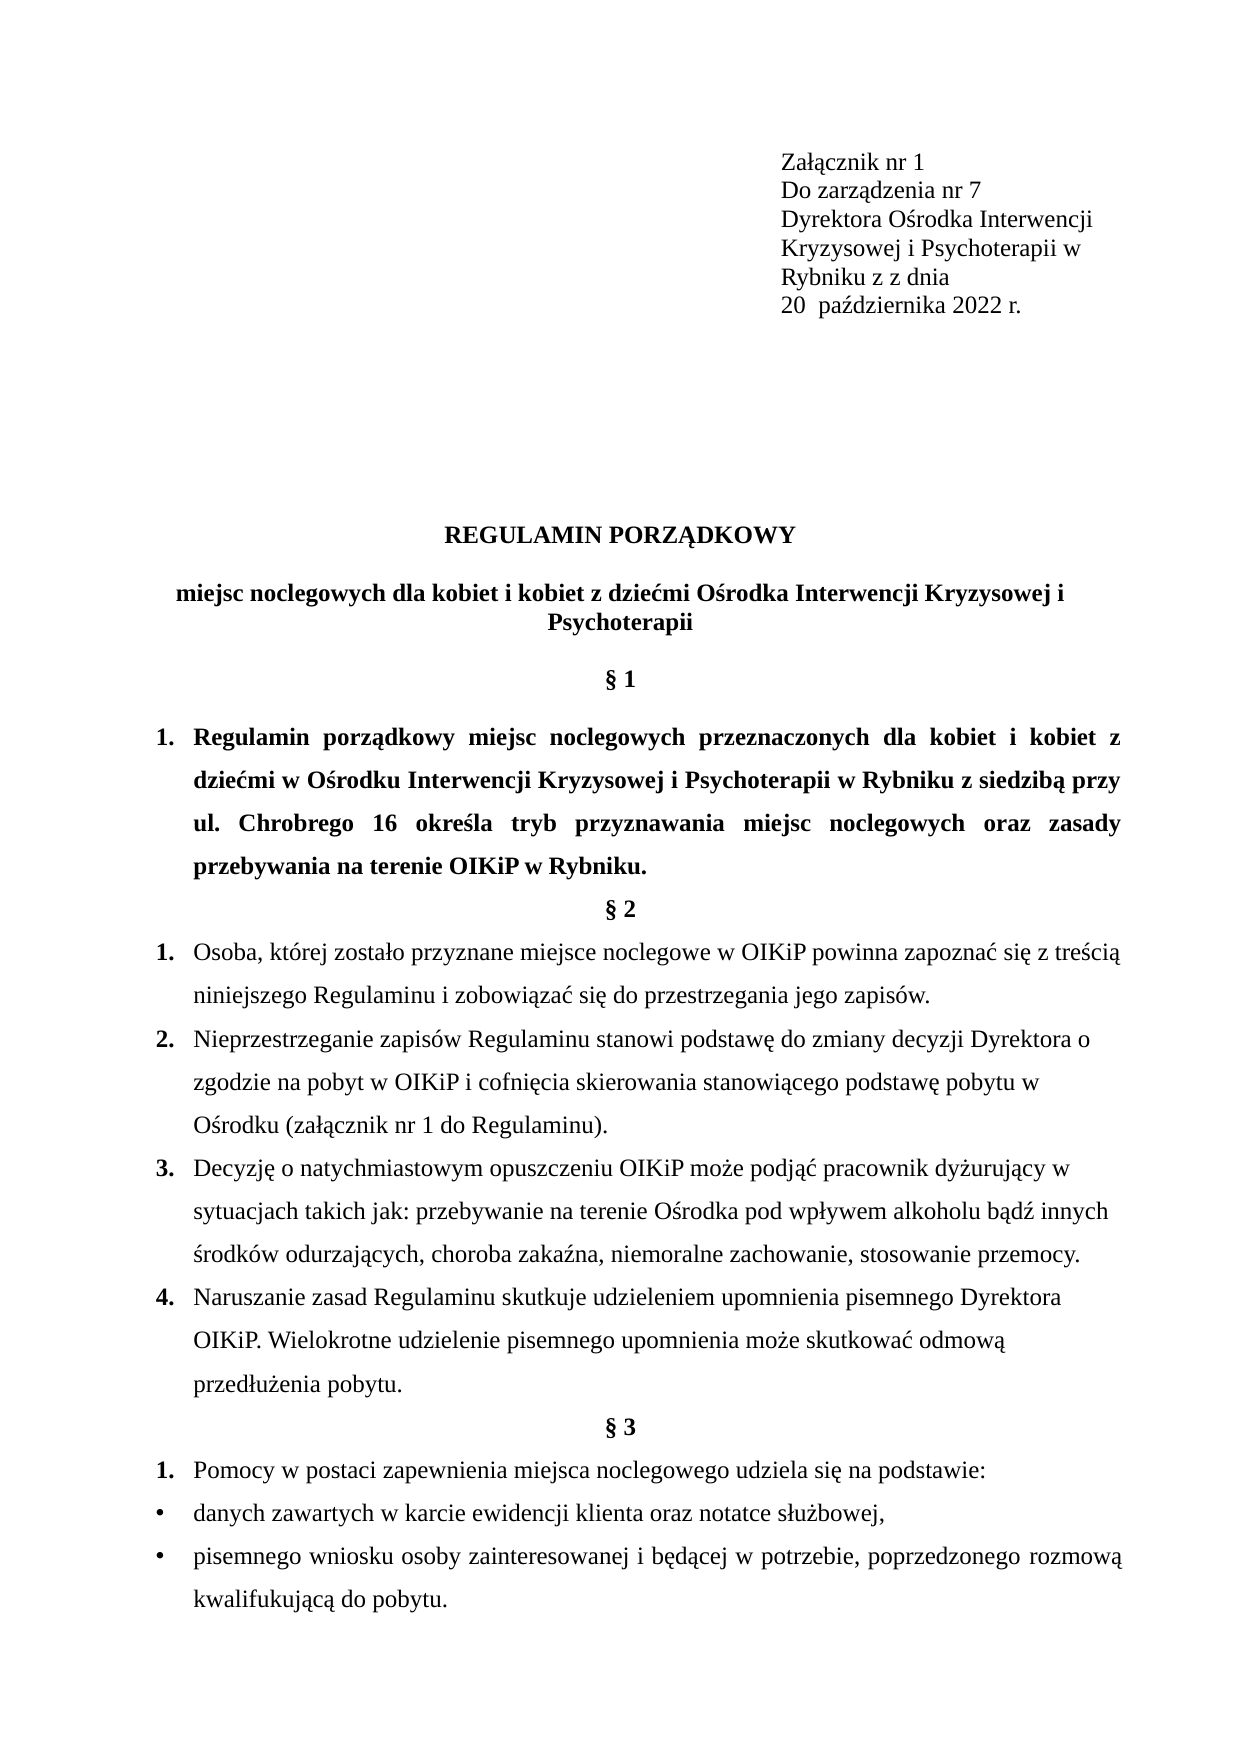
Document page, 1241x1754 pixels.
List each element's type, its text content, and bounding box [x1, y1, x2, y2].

text Dyrektora Ośrodka Interwencji [118, 204, 1122, 233]
list Nieprzestrzeganie zapisów Regulaminu stanowi podstawę do zmiany decyzji Dyrektora o zgodzie na pobyt w OIKiP i cofnięcia skierowania stanowiącego podstawę pobytu w Ośrodku (załącznik nr 1 do Regulaminu). [156, 1024, 1122, 1139]
text 20 października 2022 r. [118, 291, 1122, 319]
list Naruszanie zasad Regulaminu skutkuje udzieleniem upomnienia pisemnego Dyrektora OIKiP. Wielokrotne udzielenie pisemnego upomnienia może skutkować odmową przedłużenia pobytu. [156, 1282, 1122, 1397]
list Decyzję o natychmiastowym opuszczeniu OIKiP może podjąć pracownik dyżurujący w sytuacjach takich jak: przebywanie na terenie Ośrodka pod wpływem alkoholu bądź innych środków odurzających, choroba zakaźna, niemoralne zachowanie, stosowanie przemocy. [156, 1153, 1122, 1268]
text § 1 [118, 664, 1122, 693]
text Kryzysowej i Psychoterapii w [118, 233, 1122, 262]
text § 2 [118, 894, 1122, 923]
list Regulamin porządkowy miejsc noclegowych przeznaczonych dla kobiet i kobiet z dziećmi w Ośrodku Interwencji Kryzysowej i Psychoterapii w Rybniku z siedzibą przy ul. Chrobrego 16 określa tryb przyznawania miejsc noclegowych oraz zasady przebywania na terenie OIKiP w Rybniku. [156, 722, 1122, 880]
text § 3 [118, 1412, 1122, 1441]
list Pomocy w postaci zapewnienia miejsca noclegowego udziela się na podstawie: [156, 1455, 1122, 1484]
text REGULAMIN PORZĄDKOWY [118, 521, 1122, 549]
list danych zawartych w karcie ewidencji klienta oraz notatce służbowej, [156, 1498, 1122, 1527]
text Rybniku z z dnia [118, 262, 1122, 291]
text Załącznik nr 1 [118, 147, 1122, 176]
text Do zarządzenia nr 7 [118, 176, 1122, 204]
text miejsc noclegowych dla kobiet i kobiet z dziećmi Ośrodka Interwencji Kryzysowej i Psychoterapii [118, 578, 1122, 636]
list pisemnego wniosku osoby zainteresowanej i będącej w potrzebie, poprzedzonego rozmową kwalifukującą do pobytu. [156, 1541, 1122, 1613]
list Osoba, której zostało przyznane miejsce noclegowe w OIKiP powinna zapoznać się z treścią niniejszego Regulaminu i zobowiązać się do przestrzegania jego zapisów. [156, 937, 1122, 1009]
